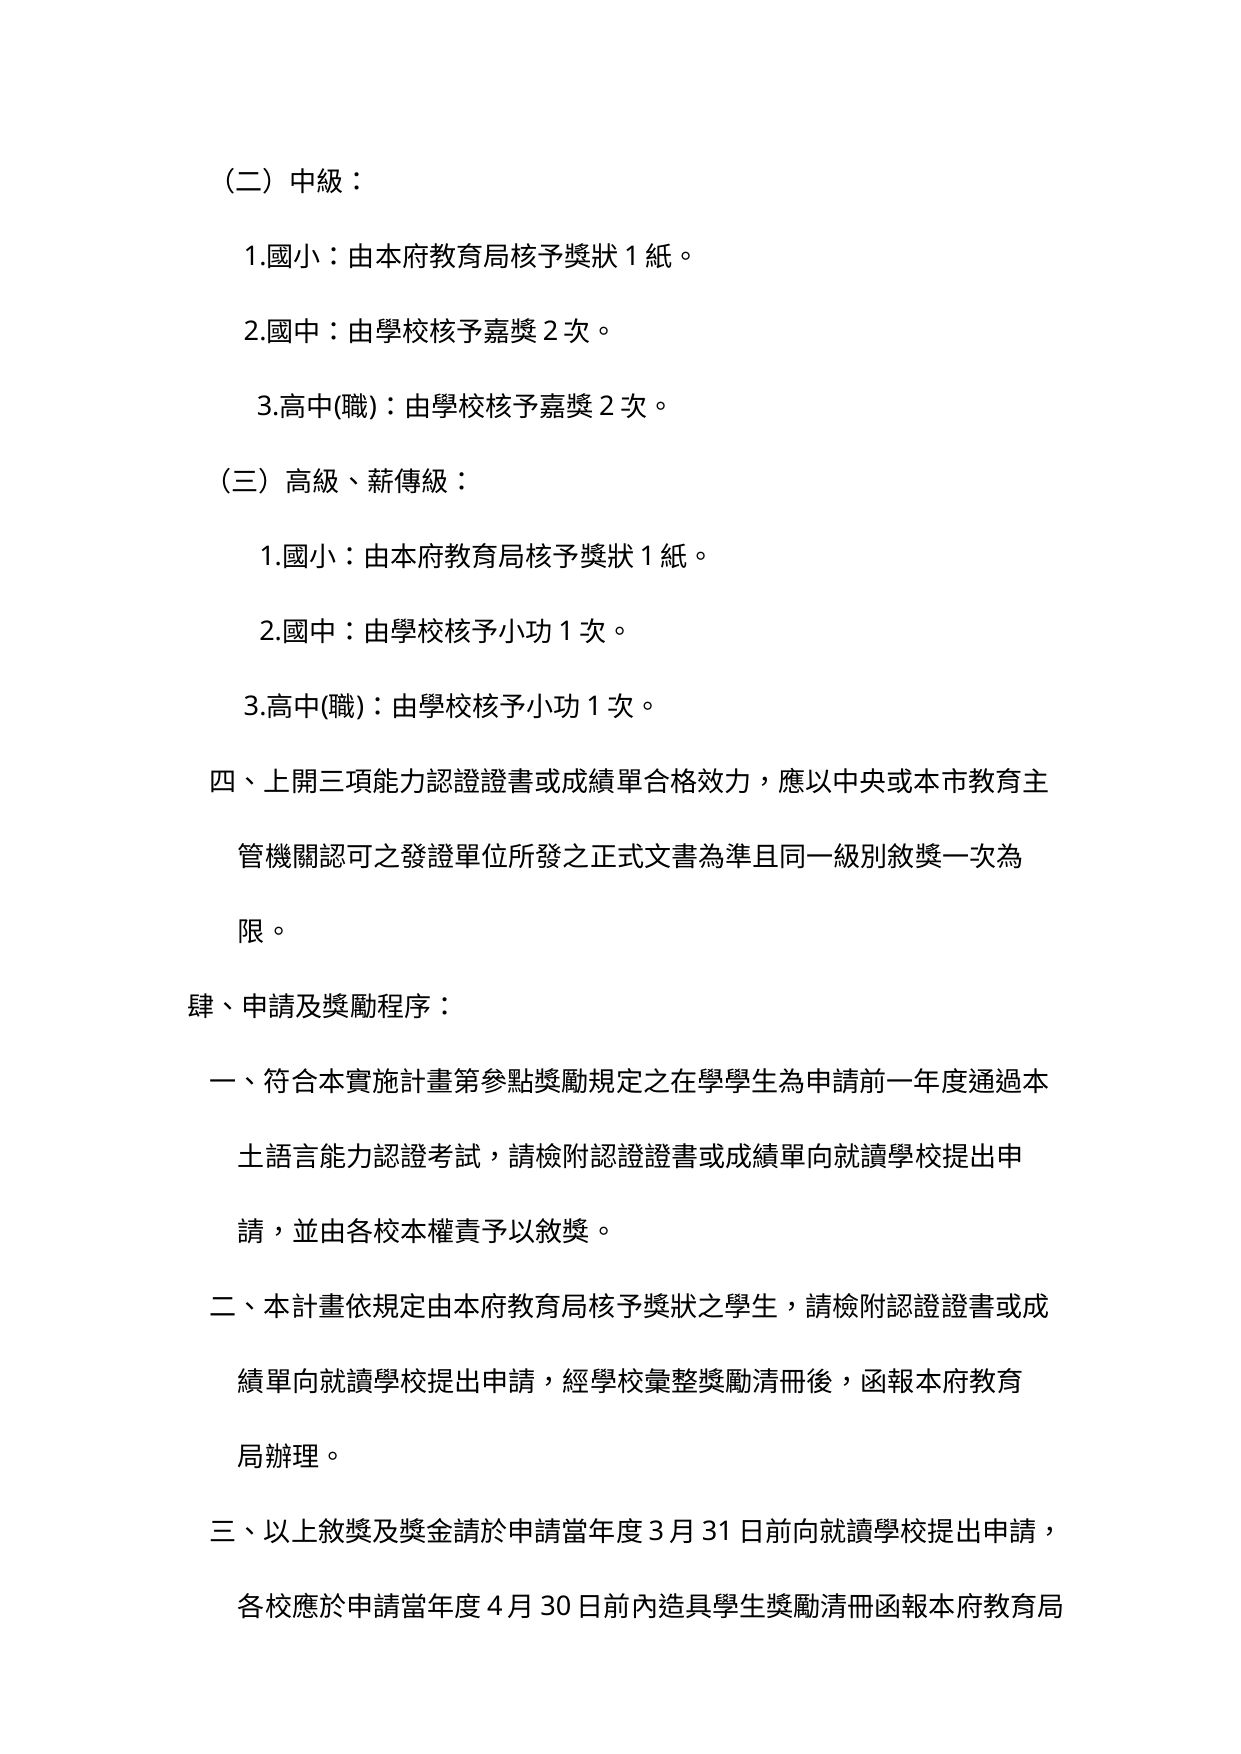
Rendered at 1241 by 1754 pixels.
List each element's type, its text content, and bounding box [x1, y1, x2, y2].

text 一、符合本實施計畫第參點獎勵規定之在學學生為申請前一年度通過本 [202, 1036, 1162, 1111]
text 各校應於申請當年度4月30日前內造具學生獎勵清冊函報本府教育局 [202, 1561, 1162, 1636]
text 四、上開三項能力認證證書或成績單合格效力，應以中央或本市教育主 [202, 736, 1073, 811]
text 限。 [202, 886, 1073, 961]
text 3.高中(職)：由學校核予嘉獎2次。 [187, 361, 1147, 436]
text 請，並由各校本權責予以敘獎。 [202, 1186, 1162, 1261]
text 三、以上敘獎及獎金請於申請當年度3月31日前向就讀學校提出申請， [202, 1486, 1162, 1561]
text （二）中級： 1.國小：由本府教育局核予獎狀1紙。 2.國中：由學校核予嘉獎2次。 [187, 136, 1147, 361]
text 肆、申請及獎勵程序： [187, 961, 1073, 1036]
text 局辦理。 [202, 1411, 1162, 1486]
text 3.高中(職)：由學校核予小功1次。 [187, 661, 1147, 736]
text 績單向就讀學校提出申請，經學校彙整獎勵清冊後，函報本府教育 [202, 1336, 1162, 1411]
text 二、本計畫依規定由本府教育局核予獎狀之學生，請檢附認證證書或成 [202, 1261, 1162, 1336]
text 管機關認可之發證單位所發之正式文書為準且同一級別敘獎一次為 [202, 811, 1073, 886]
text （三）高級、薪傳級： 1.國小：由本府教育局核予獎狀1紙。 2.國中：由學校核予小功1次。 [176, 436, 1147, 661]
text 土語言能力認證考試，請檢附認證證書或成績單向就讀學校提出申 [202, 1111, 1162, 1186]
